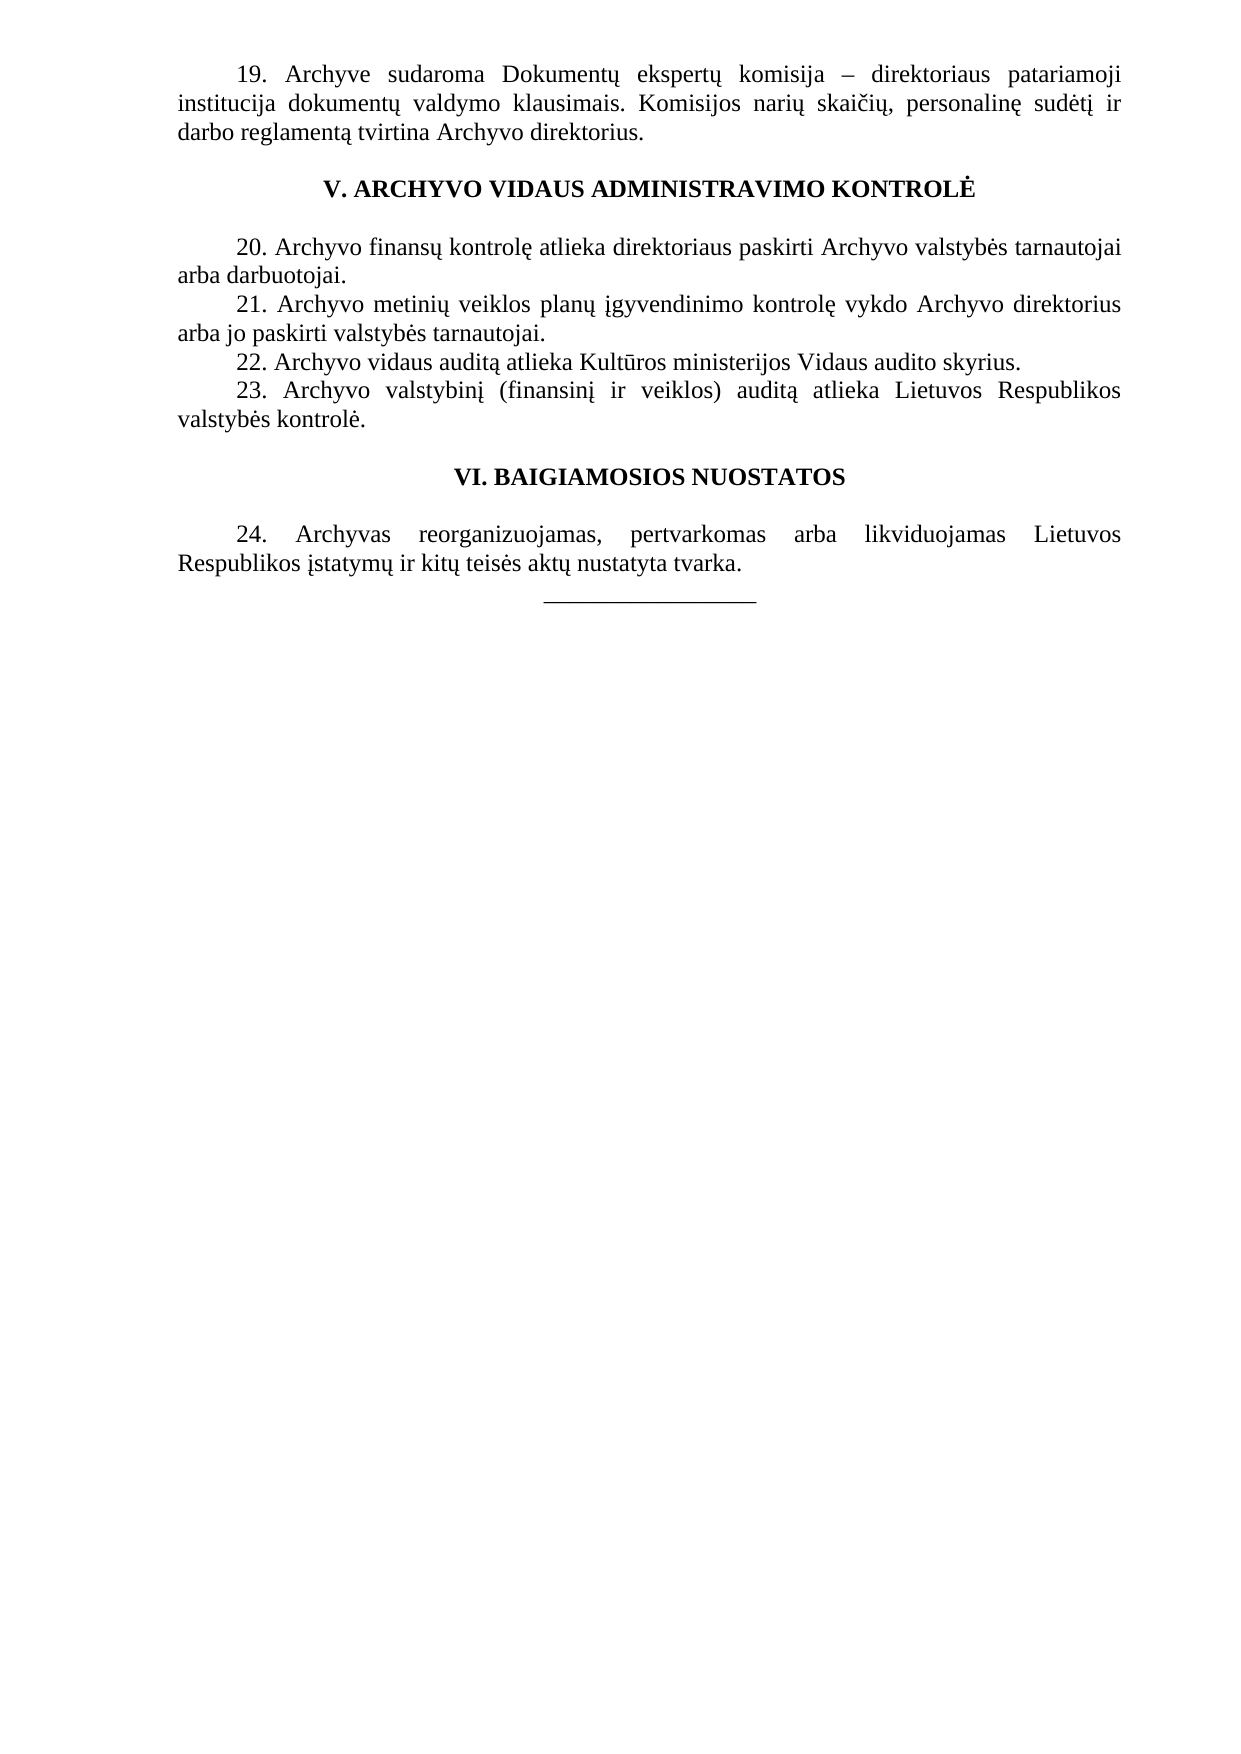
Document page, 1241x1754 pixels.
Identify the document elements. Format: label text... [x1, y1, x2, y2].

text V. ARCHYVO VIDAUS ADMINISTRAVIMO KONTROLĖ [177, 174, 1122, 203]
text 21. Archyvo metinių veiklos planų įgyvendinimo kontrolę vykdo Archyvo direktorius arba jo paskirti valstybės tarnautojai. [177, 289, 1122, 347]
text _________________ [177, 577, 1122, 605]
text 19. Archyve sudaroma Dokumentų ekspertų komisija – direktoriaus patariamoji institucija dokumentų valdymo klausimais. Komisijos narių skaičių, personalinę sudėtį ir darbo reglamentą tvirtina Archyvo direktorius. [177, 59, 1122, 145]
text 22. Archyvo vidaus auditą atlieka Kultūros ministerijos Vidaus audito skyrius. [177, 347, 1122, 375]
text 23. Archyvo valstybinį (finansinį ir veiklos) auditą atlieka Lietuvos Respublikos valstybės kontrolė. [177, 375, 1122, 433]
text 20. Archyvo finansų kontrolę atlieka direktoriaus paskirti Archyvo valstybės tarnautojai arba darbuotojai. [177, 232, 1122, 289]
text VI. BAIGIAMOSIOS NUOSTATOS [177, 462, 1122, 490]
text 24. Archyvas reorganizuojamas, pertvarkomas arba likviduojamas Lietuvos Respublikos įstatymų ir kitų teisės aktų nustatyta tvarka. [177, 519, 1122, 577]
